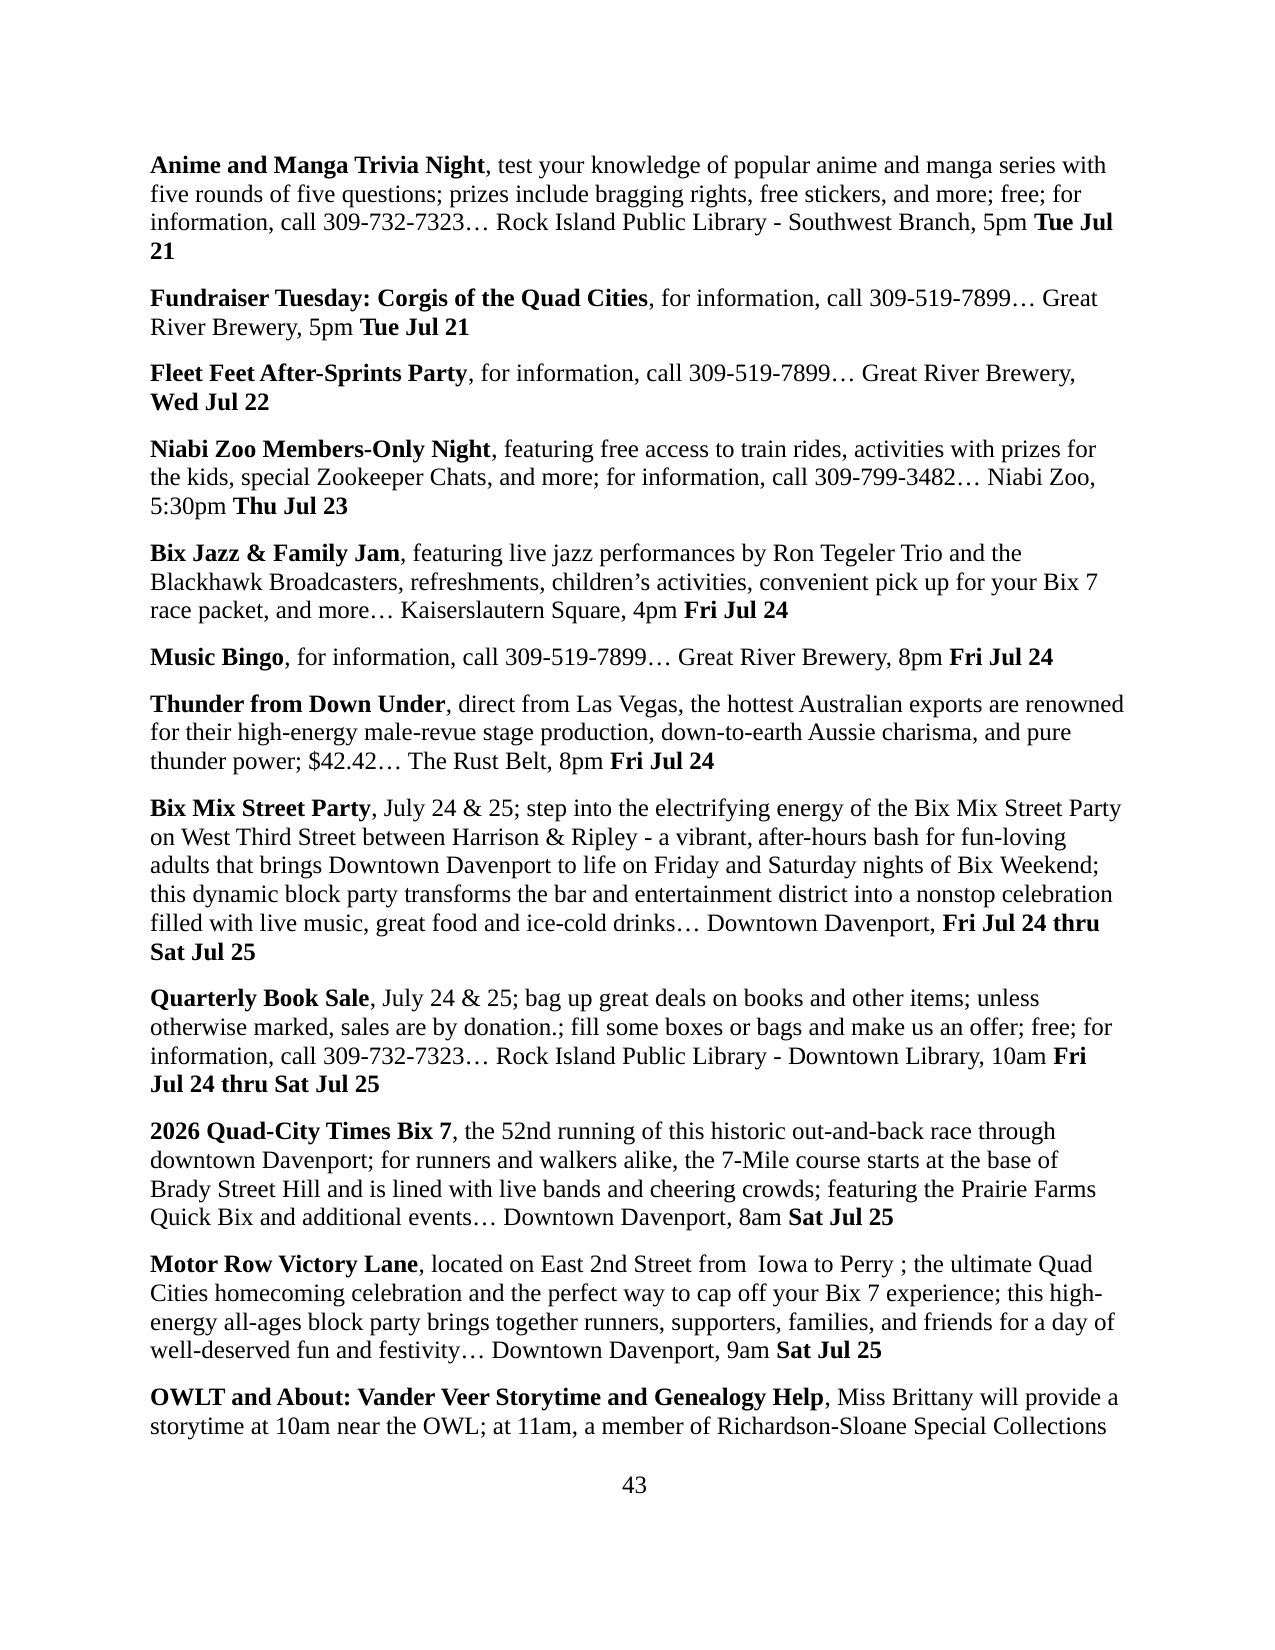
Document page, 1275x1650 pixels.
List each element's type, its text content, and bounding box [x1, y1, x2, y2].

text Fleet Feet After-Sprints Party, for information, call 309-519-7899… Great River Brewery, Wed Jul 22 [150, 358, 1125, 416]
text Bix Jazz & Family Jam, featuring live jazz performances by Ron Tegeler Trio and the Blackhawk Broadcasters, refreshments, children’s activities, convenient pick up for your Bix 7 race packet, and more… Kaiserslautern Square, 4pm Fri Jul 24 [150, 538, 1125, 624]
text 2026 Quad-City Times Bix 7, the 52nd running of this historic out-and-back race through downtown Davenport; for runners and walkers alike, the 7-Mile course starts at the base of Brady Street Hill and is lined with live bands and cheering crowds; featuring the Prairie Farms Quick Bix and additional events… Downtown Davenport, 8am Sat Jul 25 [150, 1116, 1125, 1231]
text Anime and Manga Trivia Night, test your knowledge of popular anime and manga series with five rounds of five questions; prizes include bragging rights, free stickers, and more; free; for information, call 309-732-7323… Rock Island Public Library - Southwest Branch, 5pm Tue Jul 21 [150, 150, 1125, 265]
text Niabi Zoo Members-Only Night, featuring free access to train rides, activities with prizes for the kids, special Zookeeper Chats, and more; for information, call 309-799-3482… Niabi Zoo, 5:30pm Thu Jul 23 [150, 434, 1125, 520]
text Quarterly Book Sale, July 24 & 25; bag up great deals on books and other items; unless otherwise marked, sales are by donation.; fill some boxes or bags and make us an offer; free; for information, call 309-732-7323… Rock Island Public Library - Downtown Library, 10am Fri Jul 24 thru Sat Jul 25 [150, 983, 1125, 1098]
text Fundraiser Tuesday: Corgis of the Quad Cities, for information, call 309-519-7899… Great River Brewery, 5pm Tue Jul 21 [150, 283, 1125, 340]
text OWLT and About: Vander Veer Storytime and Genealogy Help, Miss Brittany will provide a storytime at 10am near the OWL; at 11am, a member of Richardson-Sloane Special Collections [150, 1382, 1125, 1439]
text Motor Row Victory Lane, located on East 2nd Street from Iowa to Perry ; the ultimate Quad Cities homecoming celebration and the perfect way to cap off your Bix 7 experience; this high-energy all-ages block party brings together runners, supporters, families, and friends for a day of well-deserved fun and festivity… Downtown Davenport, 9am Sat Jul 25 [150, 1249, 1125, 1364]
text Bix Mix Street Party, July 24 & 25; step into the electrifying energy of the Bix Mix Street Party on West Third Street between Harrison & Ripley - a vibrant, after-hours bash for fun-loving adults that brings Downtown Davenport to life on Friday and Saturday nights of Bix Weekend; this dynamic block party transforms the bar and entertainment district into a nonstop celebration filled with live music, great food and ice-cold drinks… Downtown Davenport, Fri Jul 24 thru Sat Jul 25 [150, 793, 1125, 965]
text Thunder from Down Under, direct from Las Vegas, the hottest Australian exports are renowned for their high-energy male-revue stage production, down-to-earth Aussie charisma, and pure thunder power; $42.42… The Rust Belt, 8pm Fri Jul 24 [150, 689, 1125, 775]
text Music Bingo, for information, call 309-519-7899… Great River Brewery, 8pm Fri Jul 24 [150, 642, 1125, 671]
